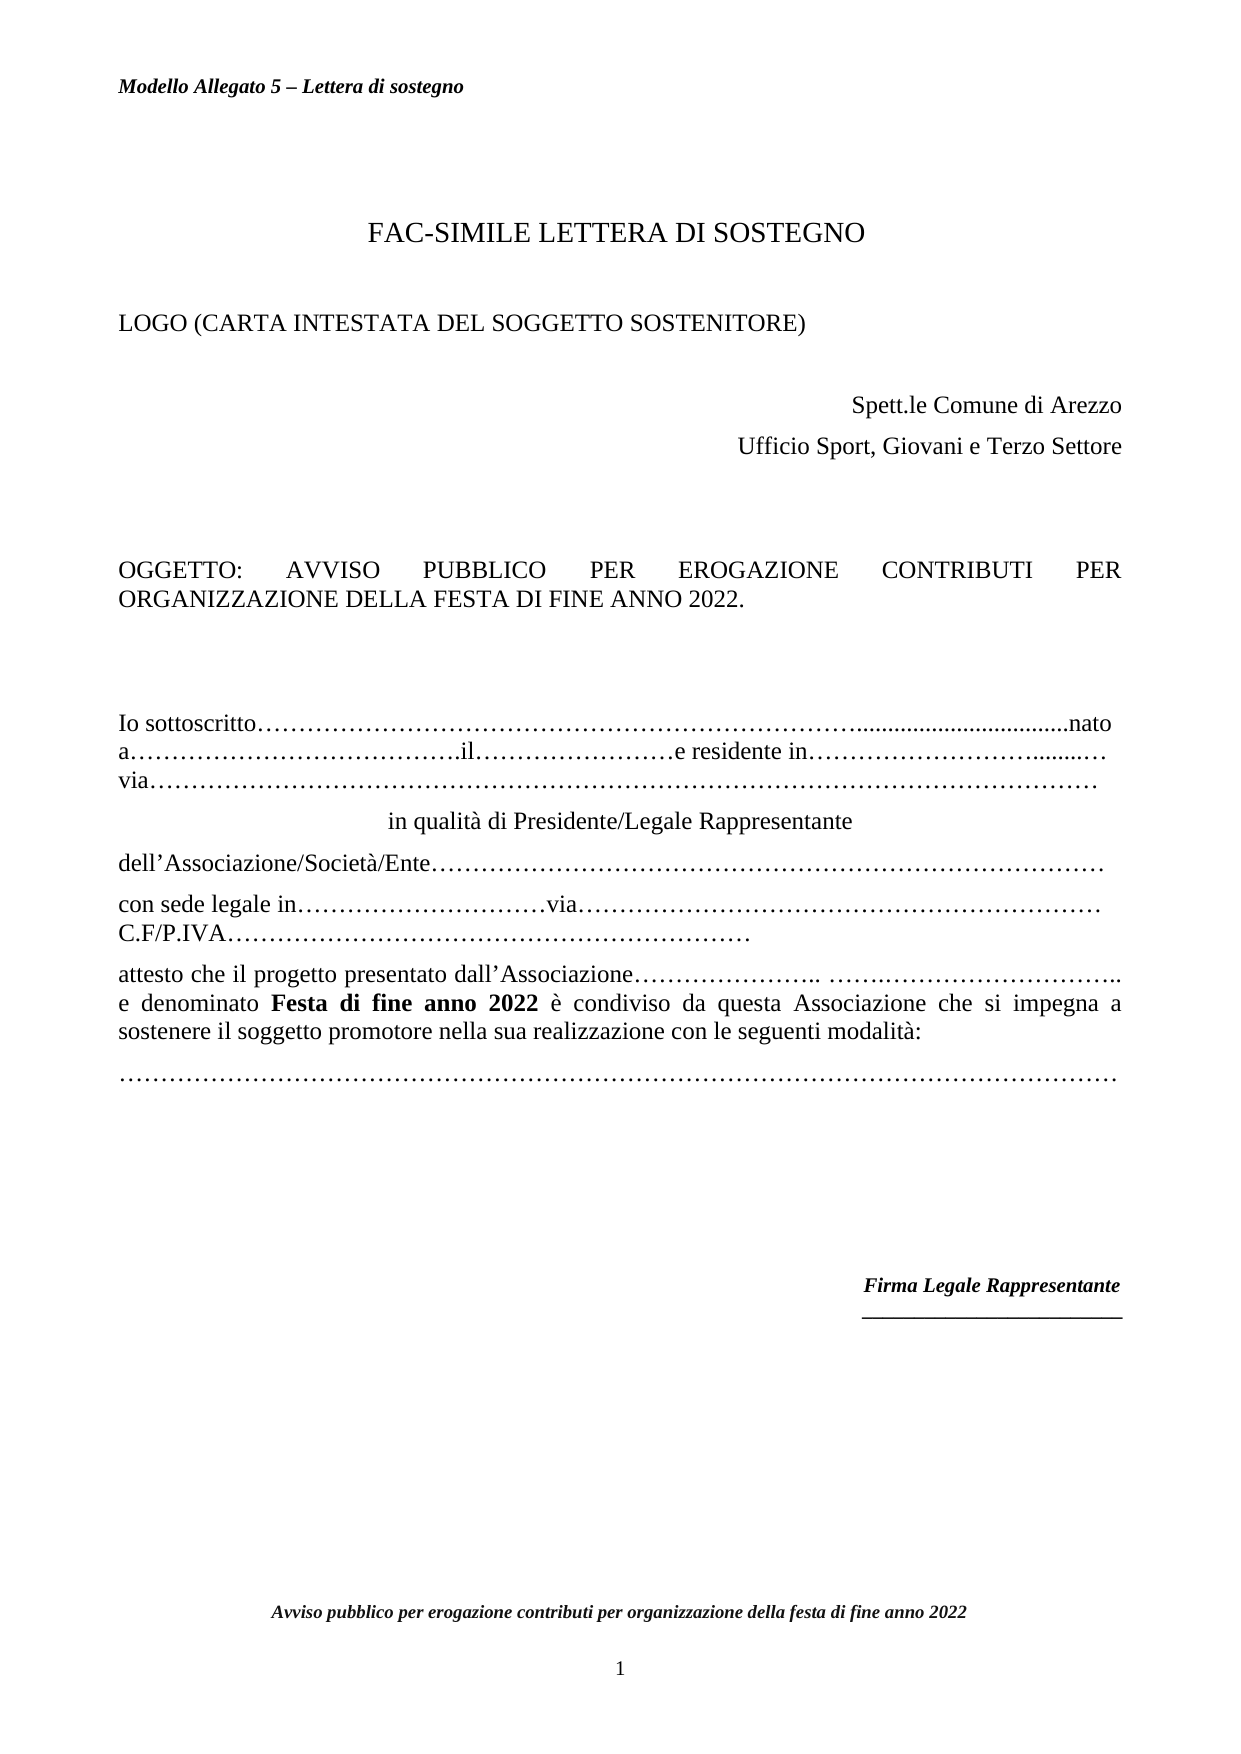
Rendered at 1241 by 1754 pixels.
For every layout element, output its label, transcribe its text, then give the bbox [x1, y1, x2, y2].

text Io sottoscritto………………………………………………………………..................................nato a………………………………….il……………………e residente in………………………........…via…………………………………………………………………………………………………… [118, 708, 1122, 794]
text Firma Legale Rappresentante [118, 1273, 1122, 1297]
text ………………………………………………………………………………………………………… [118, 1058, 1122, 1086]
text Ufficio Sport, Giovani e Terzo Settore [118, 431, 1122, 460]
text FAC-SIMILE LETTERA DI SOSTEGNO [118, 216, 1122, 249]
text in qualità di Presidente/Legale Rappresentante [118, 806, 1122, 835]
text attesto che il progetto presentato dall’Associazione………………….. …….……………………….. e denominato Festa di fine anno 2022 è condiviso da questa Associazione che si impegna a sostenere il soggetto promotore nella sua realizzazione con le seguenti modalità: [118, 959, 1122, 1045]
text _________________________ [118, 1297, 1122, 1321]
text con sede legale in…………………………via………………………………………………………C.F/P.IVA……………………………………………………… [118, 889, 1122, 946]
text LOGO (CARTA INTESTATA DEL SOGGETTO SOSTENITORE) [118, 308, 1122, 336]
text dell’Associazione/Società/Ente……………………………………………………………………… [118, 848, 1122, 876]
text Spett.le Comune di Arezzo [118, 390, 1122, 419]
text OGGETTO: AVVISO PUBBLICO PER EROGAZIONE CONTRIBUTI PER ORGANIZZAZIONE DELLA FESTA DI FINE ANNO 2022. [118, 555, 1122, 613]
